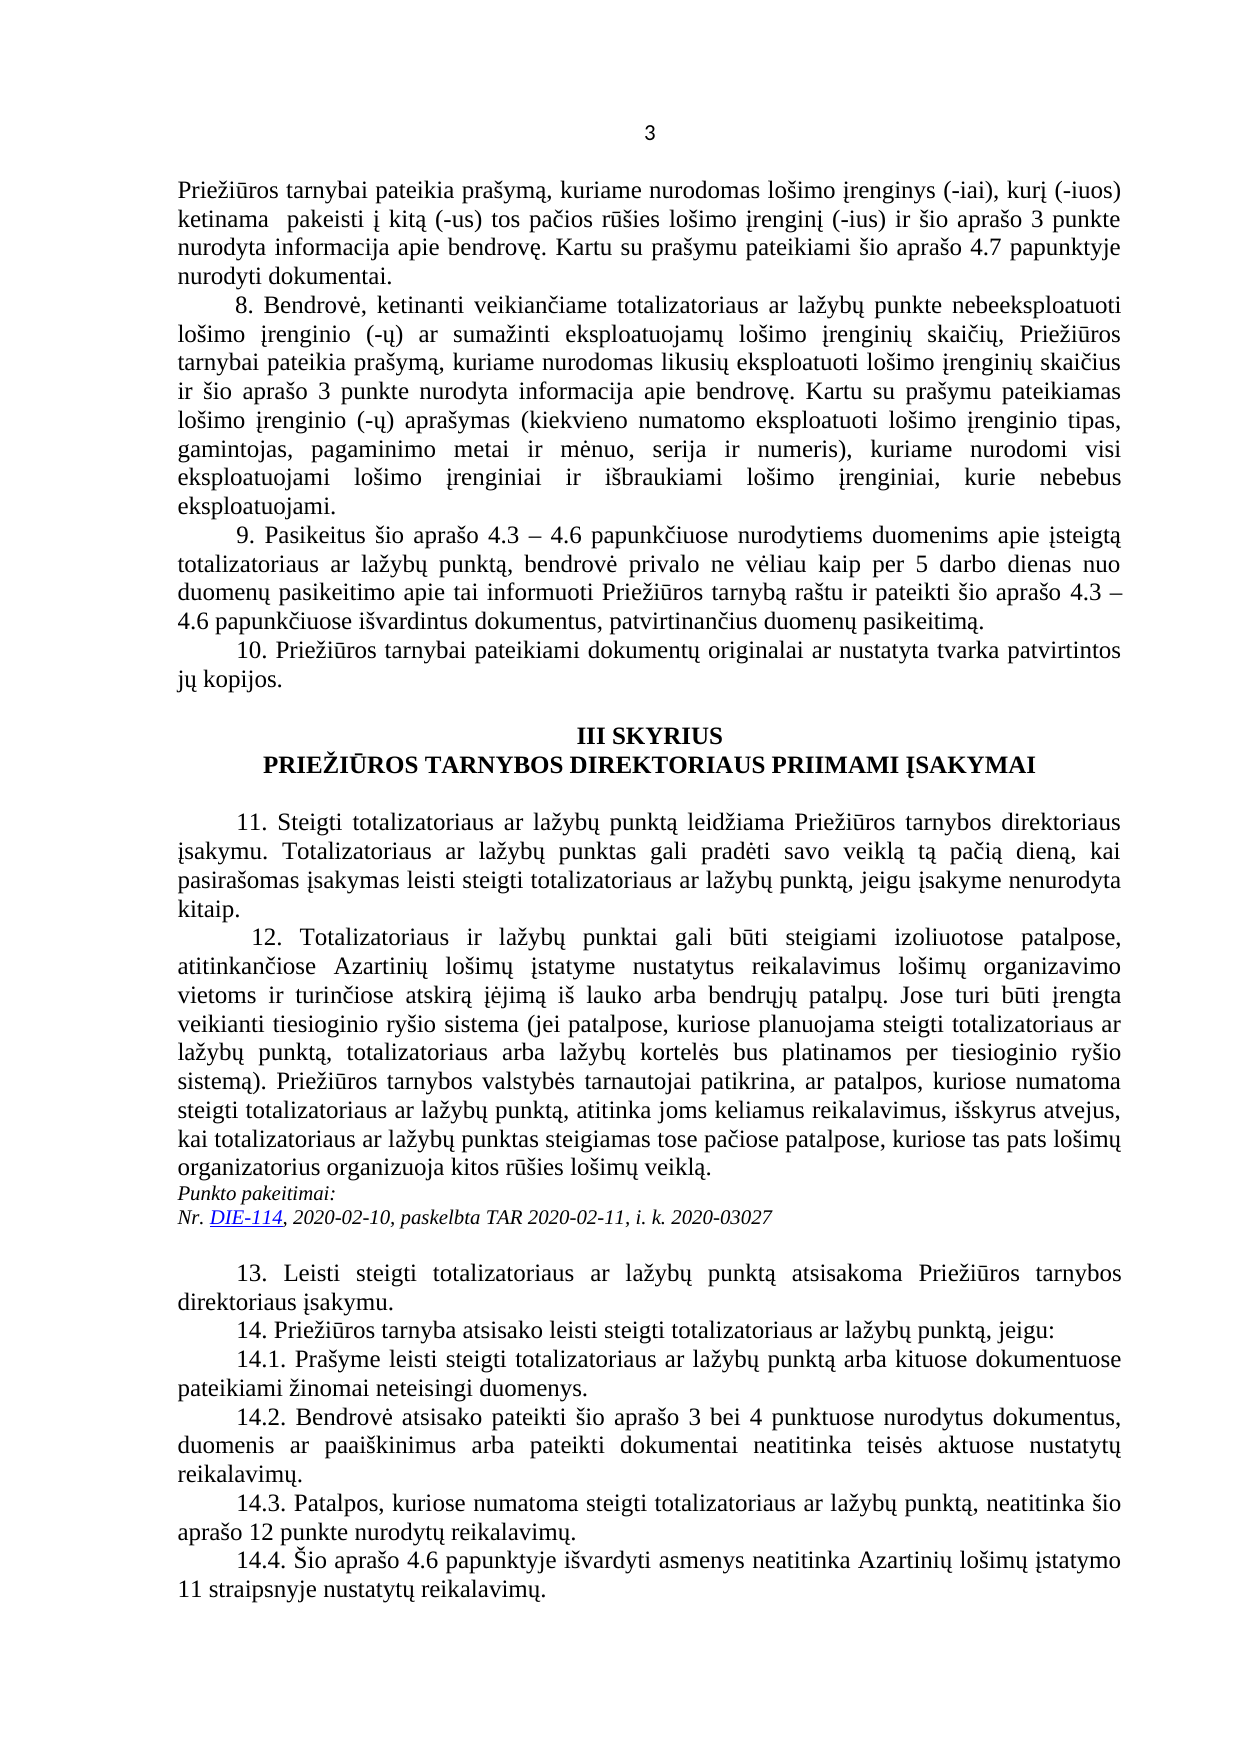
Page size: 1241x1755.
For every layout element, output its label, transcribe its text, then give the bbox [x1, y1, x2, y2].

text 14.1. Prašyme leisti steigti totalizatoriaus ar lažybų punktą arba kituose dokumentuose pateikiami žinomai neteisingi duomenys. [177, 1344, 1122, 1402]
text 14.3. Patalpos, kuriose numatoma steigti totalizatoriaus ar lažybų punktą, neatitinka šio aprašo 12 punkte nurodytų reikalavimų. [177, 1488, 1122, 1546]
text Punkto pakeitimai: [177, 1181, 1122, 1205]
text PRIEŽIŪROS TARNYBOS direktoriaus PRIIMAMI ĮSAKYMAI [177, 750, 1122, 779]
text III SKYRIUS [177, 721, 1122, 750]
text 9. Pasikeitus šio aprašo 4.3 – 4.6 papunkčiuose nurodytiems duomenims apie įsteigtą totalizatoriaus ar lažybų punktą, bendrovė privalo ne vėliau kaip per 5 darbo dienas nuo duomenų pasikeitimo apie tai informuoti Priežiūros tarnybą raštu ir pateikti šio aprašo 4.3 – 4.6 papunkčiuose išvardintus dokumentus, patvirtinančius duomenų pasikeitimą. [177, 520, 1122, 635]
text 14. Priežiūros tarnyba atsisako leisti steigti totalizatoriaus ar lažybų punktą, jeigu: [177, 1316, 1122, 1344]
text 12. Totalizatoriaus ir lažybų punktai gali būti steigiami izoliuotose patalpose, atitinkančiose Azartinių lošimų įstatyme nustatytus reikalavimus lošimų organizavimo vietoms ir turinčiose atskirą įėjimą iš lauko arba bendrųjų patalpų. Jose turi būti įrengta veikianti tiesioginio ryšio sistema (jei patalpose, kuriose planuojama steigti totalizatoriaus ar lažybų punktą, totalizatoriaus arba lažybų kortelės bus platinamos per tiesioginio ryšio sistemą). Priežiūros tarnybos valstybės tarnautojai patikrina, ar patalpos, kuriose numatoma steigti totalizatoriaus ar lažybų punktą, atitinka joms keliamus reikalavimus, išskyrus atvejus, kai totalizatoriaus ar lažybų punktas steigiamas tose pačiose patalpose, kuriose tas pats lošimų organizatorius organizuoja kitos rūšies lošimų veiklą. [177, 922, 1122, 1181]
text 14.2. Bendrovė atsisako pateikti šio aprašo 3 bei 4 punktuose nurodytus dokumentus, duomenis ar paaiškinimus arba pateikti dokumentai neatitinka teisės aktuose nustatytų reikalavimų. [177, 1402, 1122, 1488]
text 13. Leisti steigti totalizatoriaus ar lažybų punktą atsisakoma Priežiūros tarnybos direktoriaus įsakymu. [177, 1258, 1122, 1316]
text 10. Priežiūros tarnybai pateikiami dokumentų originalai ar nustatyta tvarka patvirtintos jų kopijos. [177, 635, 1122, 692]
text 14.4. Šio aprašo 4.6 papunktyje išvardyti asmenys neatitinka Azartinių lošimų įstatymo 11 straipsnyje nustatytų reikalavimų. [177, 1546, 1122, 1603]
text 11. Steigti totalizatoriaus ar lažybų punktą leidžiama Priežiūros tarnybos direktoriaus įsakymu. Totalizatoriaus ar lažybų punktas gali pradėti savo veiklą tą pačią dieną, kai pasirašomas įsakymas leisti steigti totalizatoriaus ar lažybų punktą, jeigu įsakyme nenurodyta kitaip. [177, 807, 1122, 922]
text Priežiūros tarnybai pateikia prašymą, kuriame nurodomas lošimo įrenginys (-iai), kurį (-iuos) ketinama pakeisti į kitą (-us) tos pačios rūšies lošimo įrenginį (-ius) ir šio aprašo 3 punkte nurodyta informacija apie bendrovę. Kartu su prašymu pateikiami šio aprašo 4.7 papunktyje nurodyti dokumentai. [177, 175, 1122, 290]
text Nr. DIE-114, 2020-02-10, paskelbta TAR 2020-02-11, i. k. 2020-03027 [177, 1205, 1122, 1229]
text 8. Bendrovė, ketinanti veikiančiame totalizatoriaus ar lažybų punkte nebeeksploatuoti lošimo įrenginio (-ų) ar sumažinti eksploatuojamų lošimo įrenginių skaičių, Priežiūros tarnybai pateikia prašymą, kuriame nurodomas likusių eksploatuoti lošimo įrenginių skaičius ir šio aprašo 3 punkte nurodyta informacija apie bendrovę. Kartu su prašymu pateikiamas lošimo įrenginio (-ų) aprašymas (kiekvieno numatomo eksploatuoti lošimo įrenginio tipas, gamintojas, pagaminimo metai ir mėnuo, serija ir numeris), kuriame nurodomi visi eksploatuojami lošimo įrenginiai ir išbraukiami lošimo įrenginiai, kurie nebebus eksploatuojami. [177, 290, 1122, 520]
